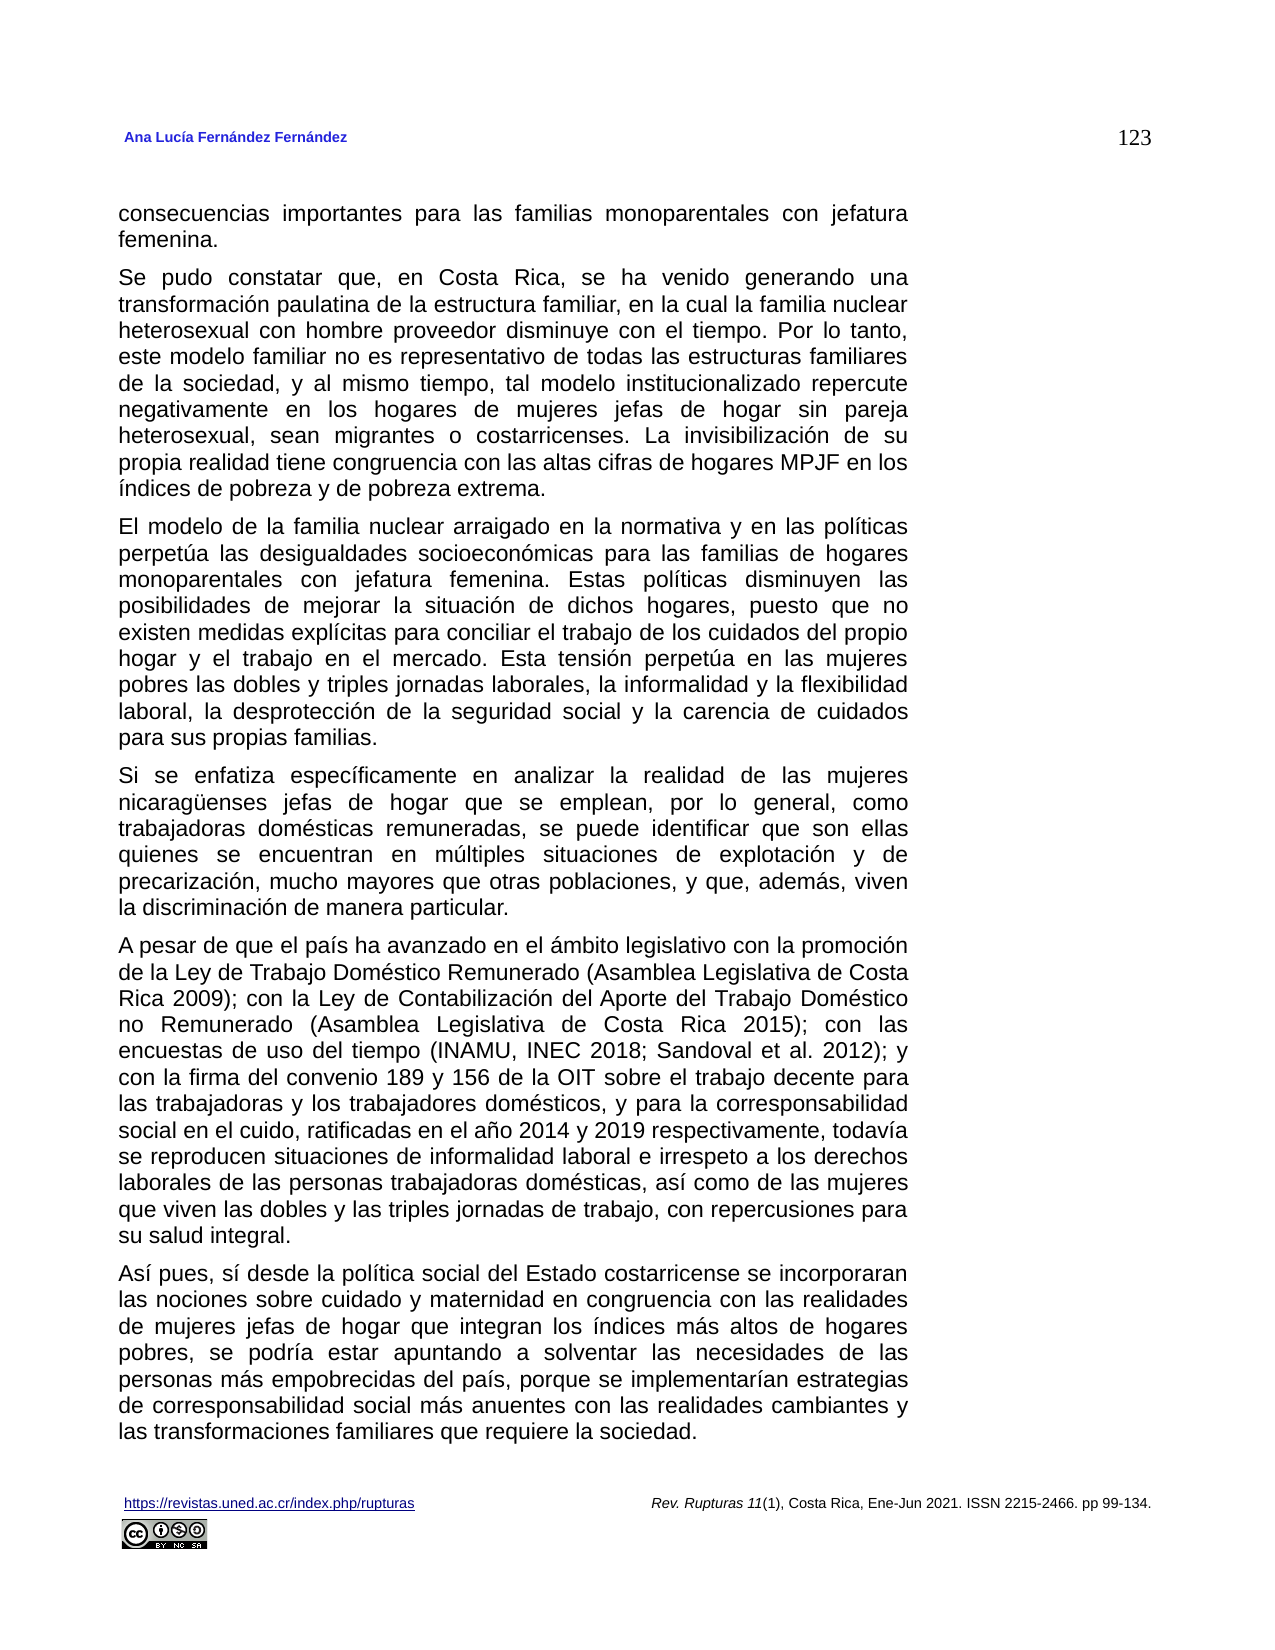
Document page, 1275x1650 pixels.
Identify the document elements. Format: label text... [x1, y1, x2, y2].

text Si se enfatiza específicamente en analizar la realidad de las mujeres nicaragüenses jefas de hogar que se emplean, por lo general, como trabajadoras domésticas remuneradas, se puede identificar que son ellas quienes se encuentran en múltiples situaciones de explotación y de precarización, mucho mayores que otras poblaciones, y que, además, viven la discriminación de manera particular. [118, 762, 909, 920]
picture [121, 1519, 208, 1549]
text El modelo de la familia nuclear arraigado en la normativa y en las políticas perpetúa las desigualdades socioeconómicas para las familias de hogares monoparentales con jefatura femenina. Estas políticas disminuyen las posibilidades de mejorar la situación de dichos hogares, puesto que no existen medidas explícitas para conciliar el trabajo de los cuidados del propio hogar y el trabajo en el mercado. Esta tensión perpetúa en las mujeres pobres las dobles y triples jornadas laborales, la informalidad y la flexibilidad laboral, la desprotección de la seguridad social y la carencia de cuidados para sus propias familias. [118, 513, 909, 750]
text consecuencias importantes para las familias monoparentales con jefatura femenina. [118, 200, 909, 252]
text A pesar de que el país ha avanzado en el ámbito legislativo con la promoción de la Ley de Trabajo Doméstico Remunerado (Asamblea Legislativa de Costa Rica 2009); con la Ley de Contabilización del Aporte del Trabajo Doméstico no Remunerado (Asamblea Legislativa de Costa Rica 2015); con las encuestas de uso del tiempo (INAMU, INEC 2018; Sandoval et al. 2012); y con la firma del convenio 189 y 156 de la OIT sobre el trabajo decente para las trabajadoras y los trabajadores domésticos, y para la corresponsabilidad social en el cuido, ratificadas en el año 2014 y 2019 respectivamente, todavía se reproducen situaciones de informalidad laboral e irrespeto a los derechos laborales de las personas trabajadoras domésticas, así como de las mujeres que viven las dobles y las triples jornadas de trabajo, con repercusiones para su salud integral. [118, 932, 909, 1248]
text Así pues, sí desde la política social del Estado costarricense se incorporaran las nociones sobre cuidado y maternidad en congruencia con las realidades de mujeres jefas de hogar que integran los índices más altos de hogares pobres, se podría estar apuntando a solventar las necesidades de las personas más empobrecidas del país, porque se implementarían estrategias de corresponsabilidad social más anuentes con las realidades cambiantes y las transformaciones familiares que requiere la sociedad. [118, 1260, 909, 1444]
text Se pudo constatar que, en Costa Rica, se ha venido generando una transformación paulatina de la estructura familiar, en la cual la familia nuclear heterosexual con hombre proveedor disminuye con el tiempo. Por lo tanto, este modelo familiar no es representativo de todas las estructuras familiares de la sociedad, y al mismo tiempo, tal modelo institucionalizado repercute negativamente en los hogares de mujeres jefas de hogar sin pareja heterosexual, sean migrantes o costarricenses. La invisibilización de su propia realidad tiene congruencia con las altas cifras de hogares MPJF en los índices de pobreza y de pobreza extrema. [118, 264, 909, 501]
